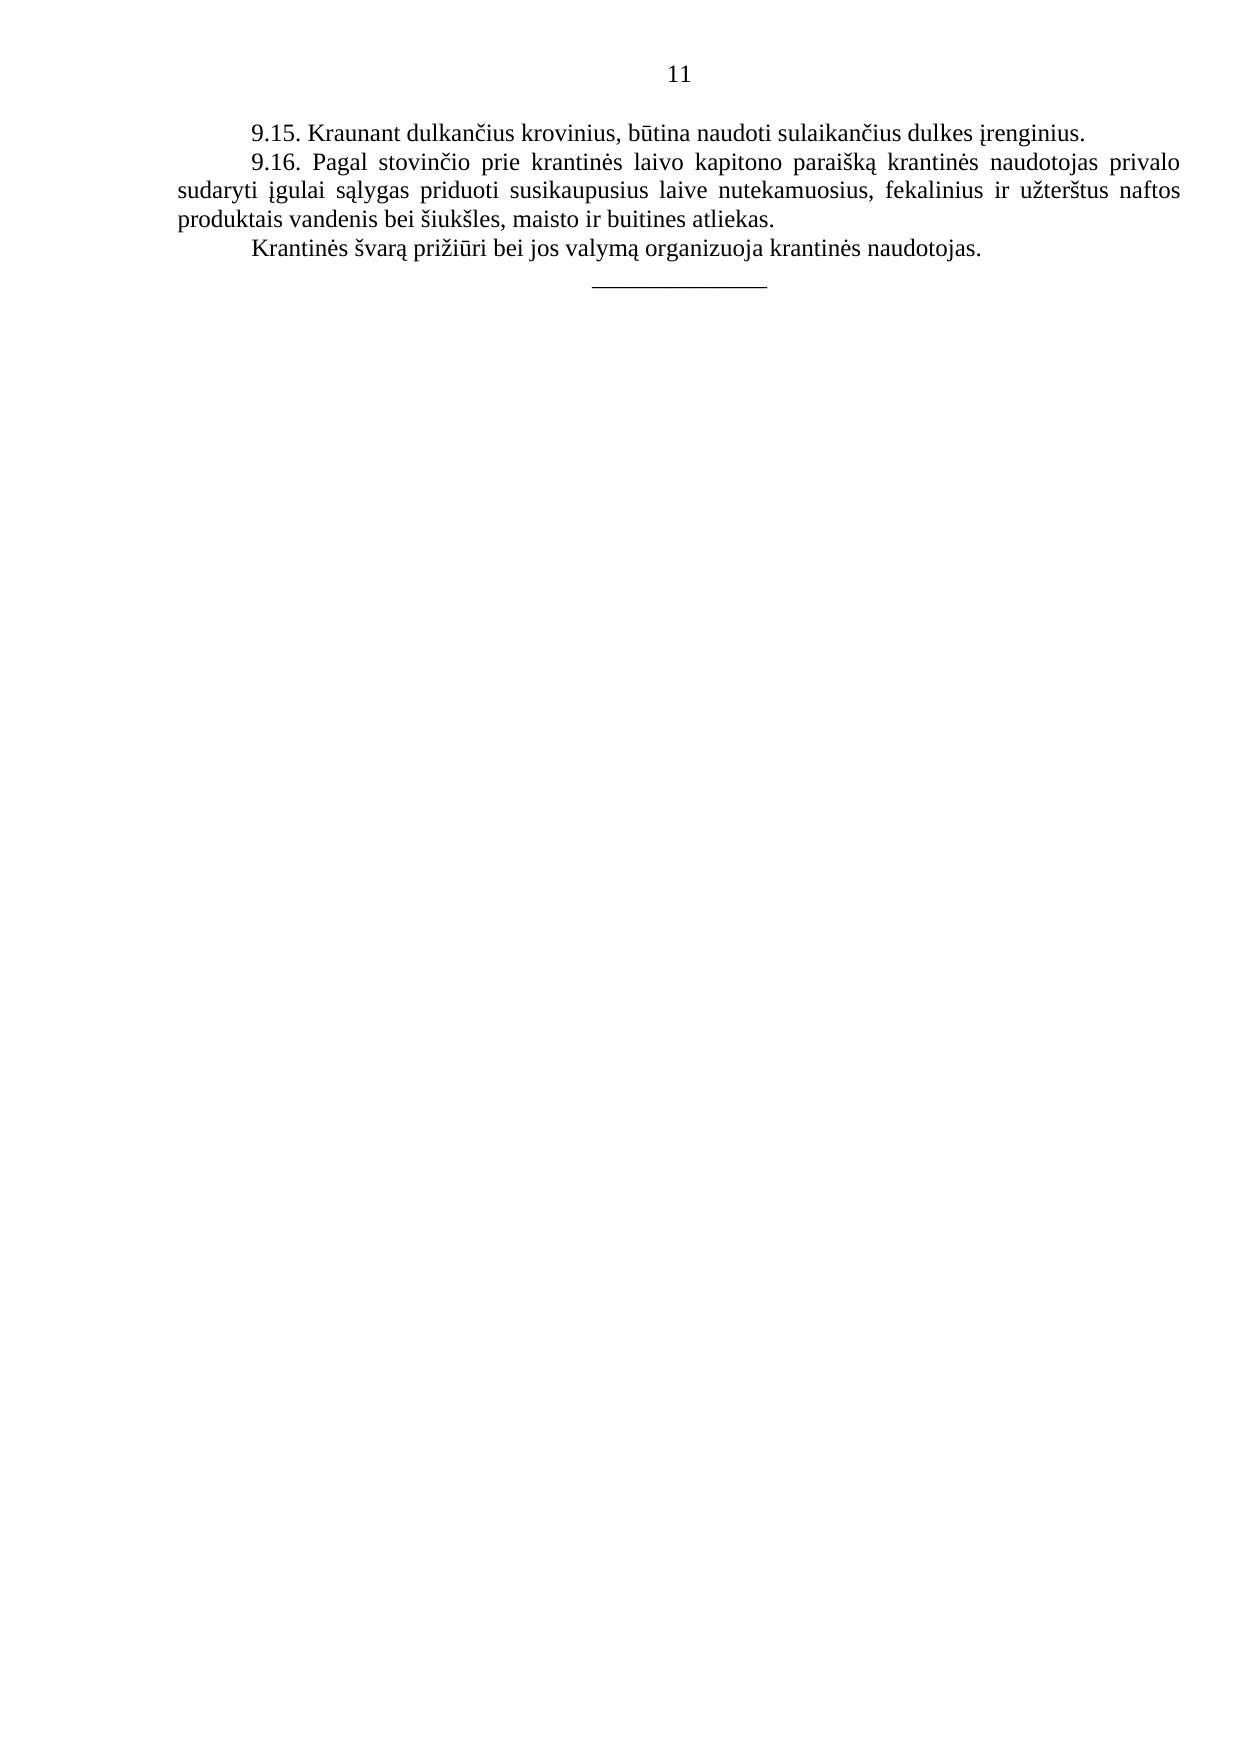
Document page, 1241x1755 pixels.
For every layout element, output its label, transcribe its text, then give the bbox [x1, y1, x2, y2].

text Krantinės švarą prižiūri bei jos valymą organizuoja krantinės naudotojas. [177, 233, 1181, 262]
text 9.16. Pagal stovinčio prie krantinės laivo kapitono paraišką krantinės naudotojas privalo sudaryti įgulai sąlygas priduoti susikaupusius laive nutekamuosius, fekalinius ir užterštus naftos produktais vandenis bei šiukšles, maisto ir buitines atliekas. [177, 147, 1181, 233]
text ______________ [177, 262, 1181, 291]
text 9.15. Kraunant dulkančius krovinius, būtina naudoti sulaikančius dulkes įrenginius. [177, 118, 1181, 147]
